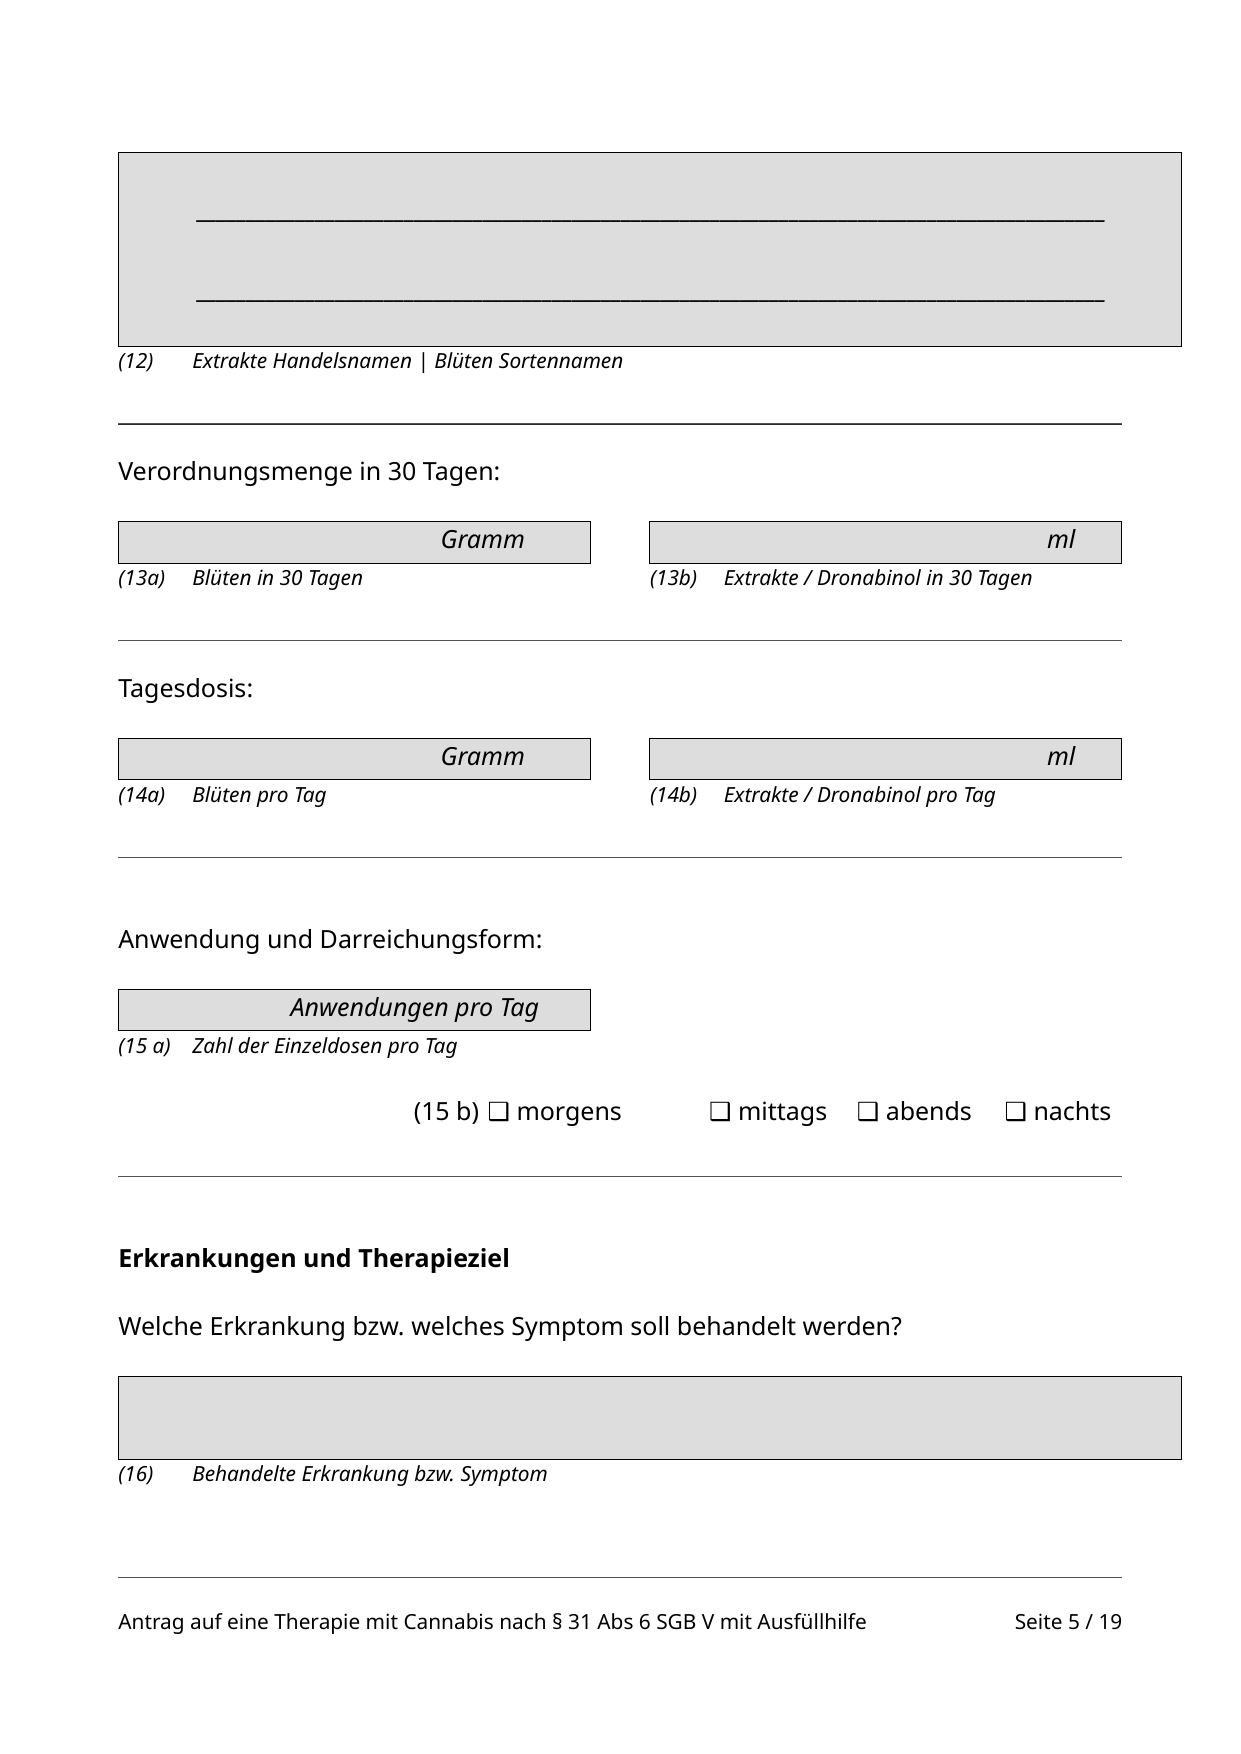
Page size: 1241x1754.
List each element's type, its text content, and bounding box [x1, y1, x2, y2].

text (13a) Blüten in 30 Tagen [118, 564, 591, 592]
text Tagesdosis: [118, 670, 1122, 704]
text (12) Extrakte Handelsnamen | Blüten Sortennamen [118, 347, 1181, 375]
text (15 b) ❑ morgens ❑ mittags ❑ abends ❑ nachts [118, 1093, 1122, 1127]
text Welche Erkrankung bzw. welches Symptom soll behandelt werden? [118, 1308, 1122, 1342]
text (14a) Blüten pro Tag [118, 780, 591, 808]
text Verordnungsmenge in 30 Tagen: [118, 454, 1122, 488]
text Erkrankungen und Therapieziel [118, 1240, 1122, 1274]
text (13b) Extrakte / Dronabinol in 30 Tagen [650, 564, 1122, 592]
text (15 a) Zahl der Einzeldosen pro Tag [118, 1031, 591, 1059]
text (16) Behandelte Erkrankung bzw. Symptom [118, 1460, 1181, 1488]
text (14b) Extrakte / Dronabinol pro Tag [650, 780, 1122, 808]
text Anwendung und Darreichungsform: [118, 921, 1122, 955]
